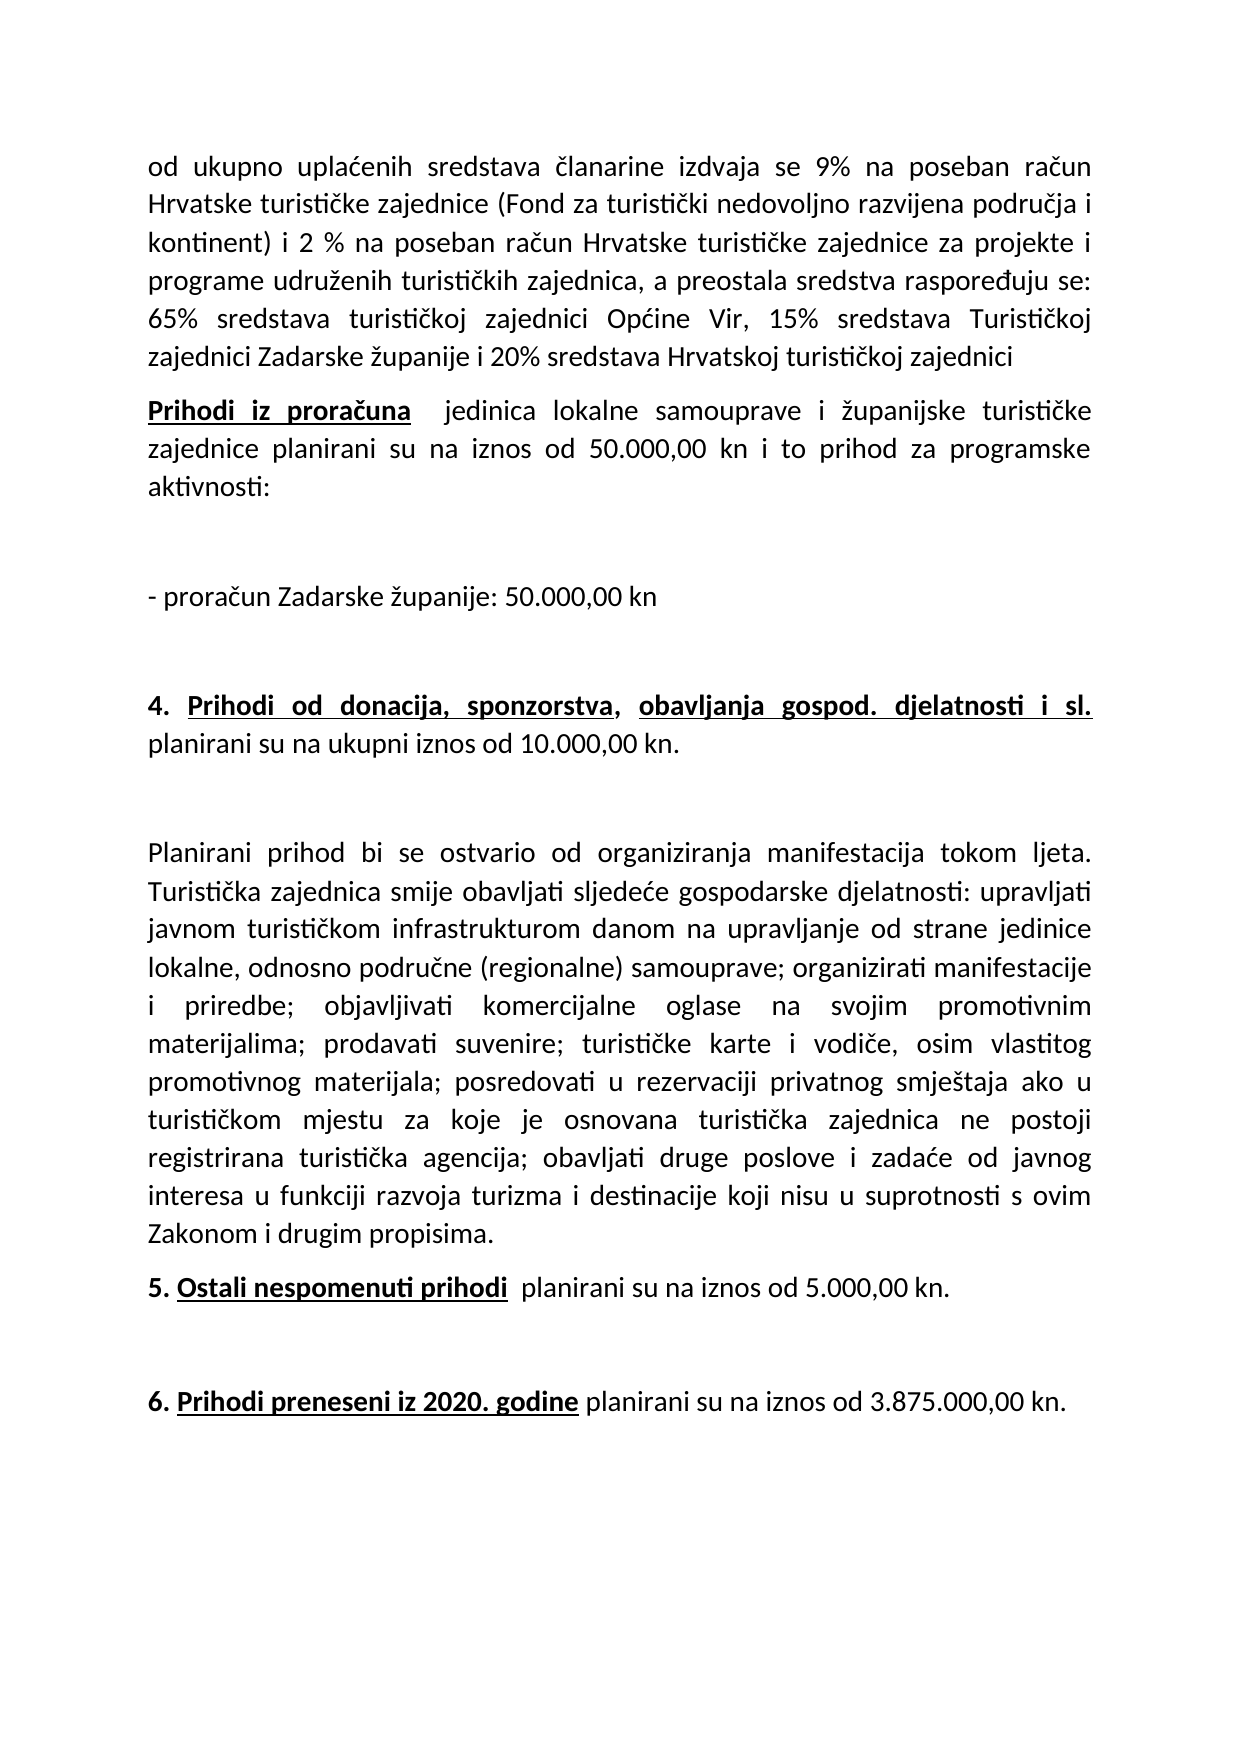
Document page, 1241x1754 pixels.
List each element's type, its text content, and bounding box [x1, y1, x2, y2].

text Planirani prihod bi se ostvario od organiziranja manifestacija tokom ljeta. Turistička zajednica smije obavljati sljedeće gospodarske djelatnosti: upravljati javnom turističkom infrastrukturom danom na upravljanje od strane jedinice lokalne, odnosno područne (regionalne) samouprave; organizirati manifestacije i priredbe; objavljivati komercijalne oglase na svojim promotivnim materijalima; prodavati suvenire; turističke karte i vodiče, osim vlastitog promotivnog materijala; posredovati u rezervaciji privatnog smještaja ako u turističkom mjestu za koje je osnovana turistička zajednica ne postoji registrirana turistička agencija; obavljati druge poslove i zadaće od javnog interesa u funkciji razvoja turizma i destinacije koji nisu u suprotnosti s ovim Zakonom i drugim propisima. [148, 834, 1093, 1250]
text 4. Prihodi od donacija, sponzorstva, obavljanja gospod. djelatnosti i sl. planirani su na ukupni iznos od 10.000,00 kn. [148, 687, 1093, 761]
text Prihodi iz proračuna jedinica lokalne samouprave i županijske turističke zajednice planirani su na iznos od 50.000,00 kn i to prihod za programske aktivnosti: [148, 392, 1093, 504]
text 6. Prihodi preneseni iz 2020. godine planirani su na iznos od 3.875.000,00 kn. [148, 1383, 1093, 1419]
text 5. Ostali nespomenuti prihodi planirani su na iznos od 5.000,00 kn. [148, 1269, 1093, 1305]
text - proračun Zadarske županije: 50.000,00 kn [148, 578, 1093, 613]
text od ukupno uplaćenih sredstava članarine izdvaja se 9% na poseban račun Hrvatske turističke zajednice (Fond za turistički nedovoljno razvijena područja i kontinent) i 2 % na poseban račun Hrvatske turističke zajednice za projekte i programe udruženih turističkih zajednica, a preostala sredstva raspoređuju se: 65% sredstava turističkoj zajednici Općine Vir, 15% sredstava Turističkoj zajednici Zadarske županije i 20% sredstava Hrvatskoj turističkoj zajednici [148, 148, 1093, 373]
